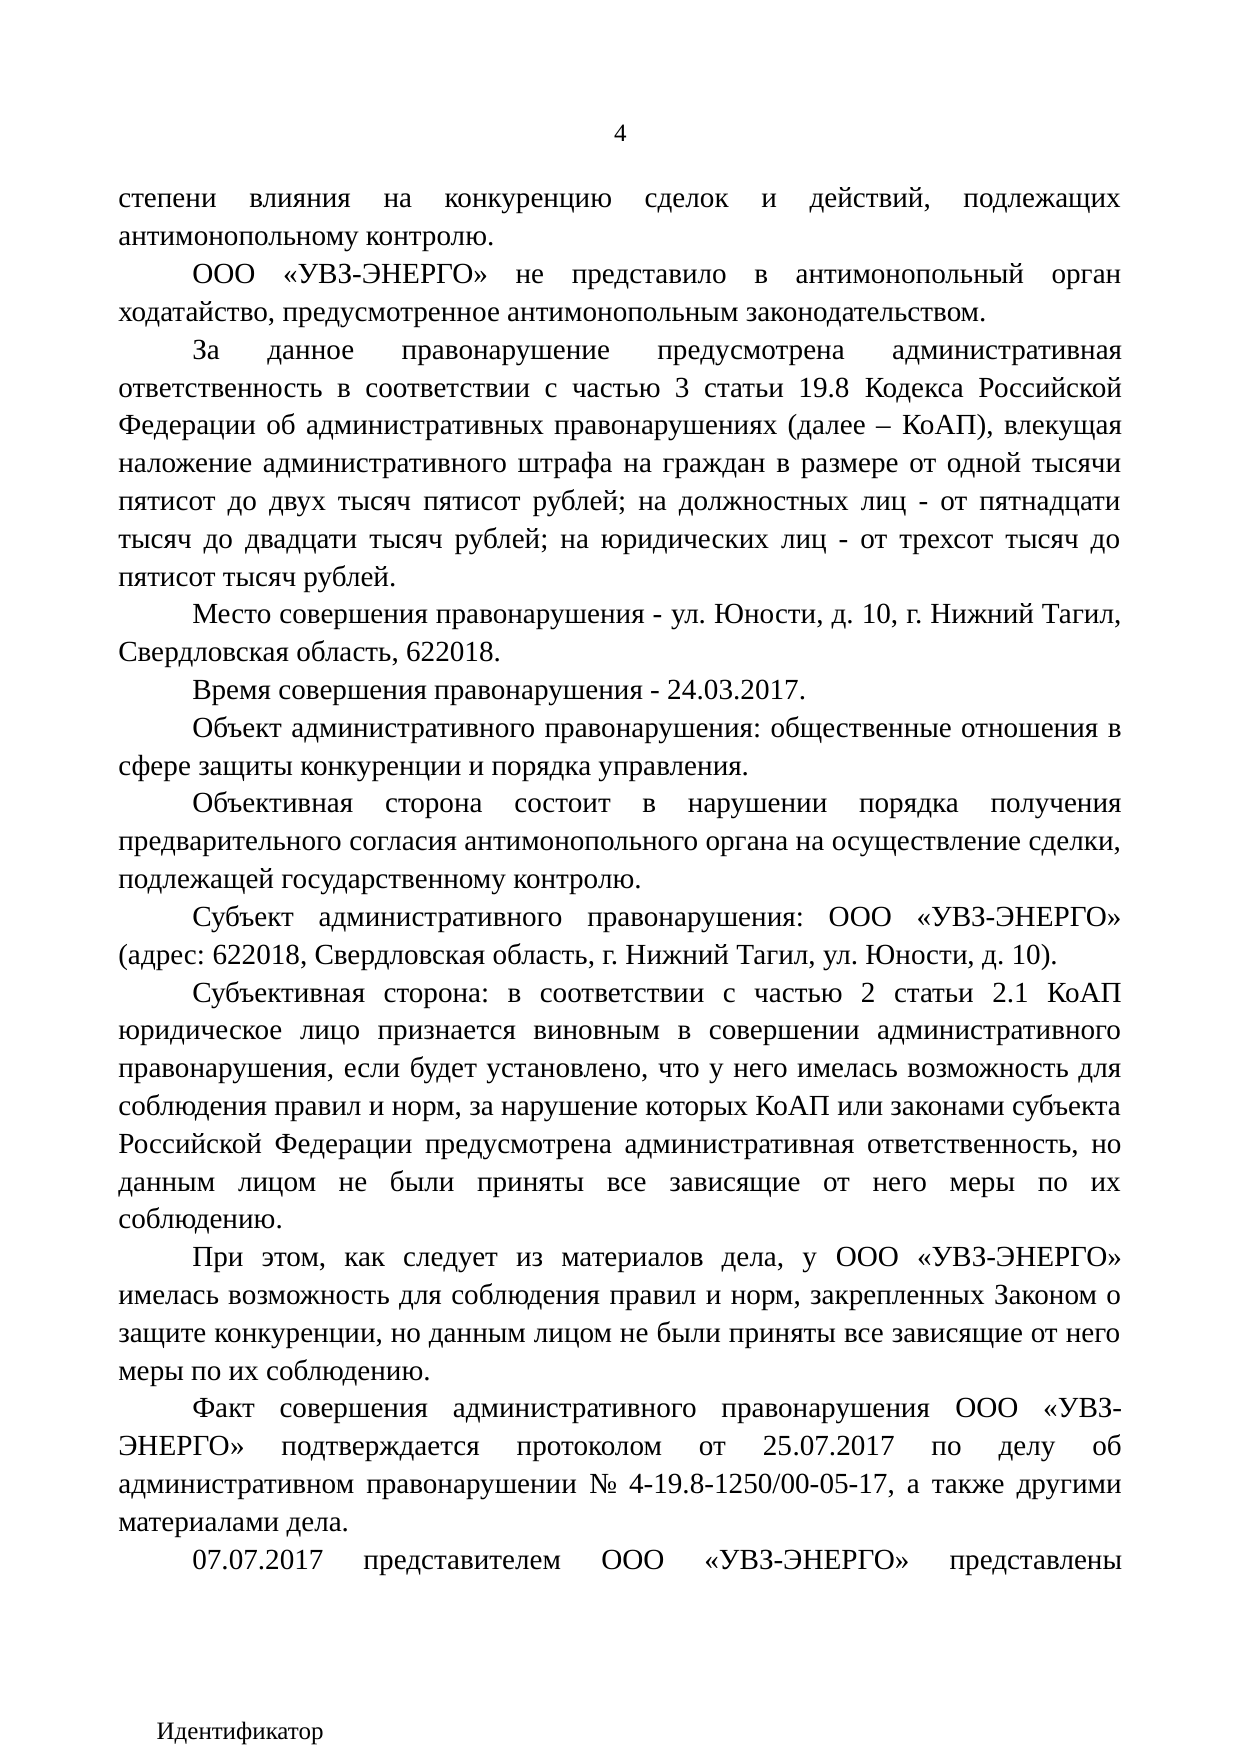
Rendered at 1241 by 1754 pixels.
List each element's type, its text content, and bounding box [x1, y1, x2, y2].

text степени влияния на конкуренцию сделок и действий, подлежащих антимонопольному контролю. [118, 176, 1122, 252]
text Объективная сторона состоит в нарушении порядка получения предварительного согласия антимонопольного органа на осуществление сделки, подлежащей государственному контролю. [118, 781, 1122, 895]
text Субъект административного правонарушения: ООО «УВЗ-ЭНЕРГО» (адрес: 622018, Свердловская область, г. Нижний Тагил, ул. Юности, д. 10). [118, 895, 1122, 970]
text ООО «УВЗ-ЭНЕРГО» не представило в антимонопольный орган ходатайство, предусмотренное антимонопольным законодательством. [118, 252, 1122, 328]
text Объект административного правонарушения: общественные отношения в сфере защиты конкуренции и порядка управления. [118, 706, 1122, 781]
text Время совершения правонарушения - 24.03.2017. [118, 668, 1122, 706]
text При этом, как следует из материалов дела, у ООО «УВЗ-ЭНЕРГО» имелась возможность для соблюдения правил и норм, закрепленных Законом о защите конкуренции, но данным лицом не были приняты все зависящие от него меры по их соблюдению. [118, 1235, 1122, 1386]
text За данное правонарушение предусмотрена административная ответственность в соответствии с частью 3 статьи 19.8 Кодекса Российской Федерации об административных правонарушениях (далее – КоАП), влекущая наложение административного штрафа на граждан в размере от одной тысячи пятисот до двух тысяч пятисот рублей; на должностных лиц - от пятнадцати тысяч до двадцати тысяч рублей; на юридических лиц - от трехсот тысяч до пятисот тысяч рублей. [118, 328, 1122, 592]
text Место совершения правонарушения - ул. Юности, д. 10, г. Нижний Тагил, Свердловская область, 622018. [118, 592, 1122, 668]
text 07.07.2017 представителем ООО «УВЗ-ЭНЕРГО» представлены [118, 1538, 1122, 1575]
text Субъективная сторона: в соответствии с частью 2 статьи 2.1 КоАП юридическое лицо признается виновным в совершении административного правонарушения, если будет установлено, что у него имелась возможность для соблюдения правил и норм, за нарушение которых КоАП или законами субъекта Российской Федерации предусмотрена административная ответственность, но данным лицом не были приняты все зависящие от него меры по их соблюдению. [118, 970, 1122, 1235]
text Факт совершения административного правонарушения ООО «УВЗ-ЭНЕРГО» подтверждается протоколом от 25.07.2017 по делу об административном правонарушении № 4-19.8-1250/00-05-17, а также другими материалами дела. [118, 1386, 1122, 1538]
